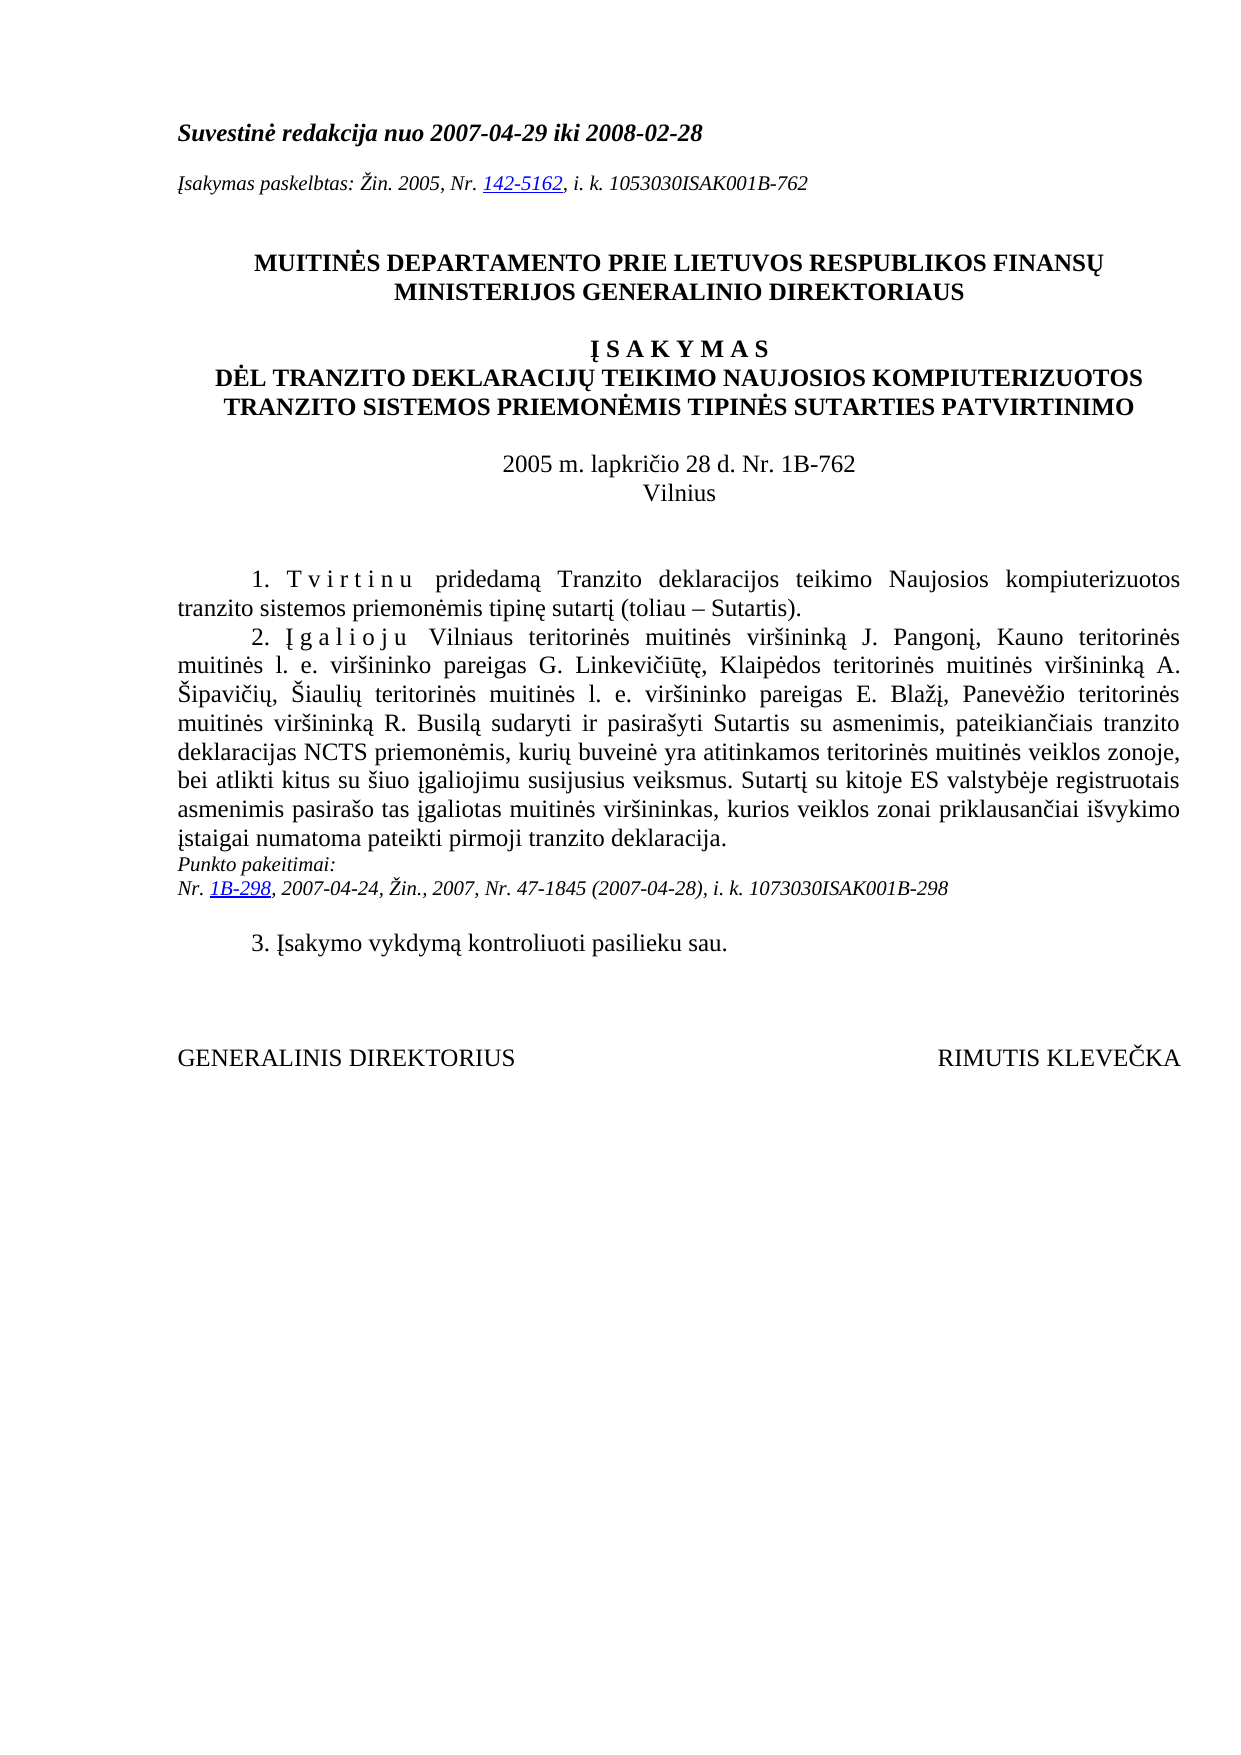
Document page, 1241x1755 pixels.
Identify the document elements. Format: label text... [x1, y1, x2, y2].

text 2005 m. lapkričio 28 d. Nr. 1B-762 [177, 449, 1181, 478]
text DĖL TRANZITO DEKLARACIJŲ TEIKIMO NAUJOSIOS KOMPIUTERIZUOTOS TRANZITO SISTEMOS PRIEMONĖMIS TIPINĖS SUTARTIES PATVIRTINIMO [177, 363, 1181, 420]
text Vilnius [177, 478, 1181, 507]
text 1. Tvirtinu pridedamą Tranzito deklaracijos teikimo Naujosios kompiuterizuotos tranzito sistemos priemonėmis tipinę sutartį (toliau – Sutartis). [177, 564, 1181, 622]
text 3. Įsakymo vykdymą kontroliuoti pasilieku sau. [177, 928, 1181, 957]
text GENERALINIS DIREKTORIUS RIMUTIS KLEVEČKA [177, 1043, 1181, 1072]
text Suvestinė redakcija nuo 2007-04-29 iki 2008-02-28 [177, 118, 1181, 147]
text Į S A K Y M A S [177, 334, 1181, 363]
text 2. Įgalioju Vilniaus teritorinės muitinės viršininką J. Pangonį, Kauno teritorinės muitinės l. e. viršininko pareigas G. Linkevičiūtę, Klaipėdos teritorinės muitinės viršininką A. Šipavičių, Šiaulių teritorinės muitinės l. e. viršininko pareigas E. Blažį, Panevėžio teritorinės muitinės viršininką R. Busilą sudaryti ir pasirašyti Sutartis su asmenimis, pateikiančiais tranzito deklaracijas NCTS priemonėmis, kurių buveinė yra atitinkamos teritorinės muitinės veiklos zonoje, bei atlikti kitus su šiuo įgaliojimu susijusius veiksmus. Sutartį su kitoje ES valstybėje registruotais asmenimis pasirašo tas įgaliotas muitinės viršininkas, kurios veiklos zonai priklausančiai išvykimo įstaigai numatoma pateikti pirmoji tranzito deklaracija. [177, 622, 1181, 852]
text Punkto pakeitimai: [177, 852, 1181, 876]
text Nr. 1B-298, 2007-04-24, Žin., 2007, Nr. 47-1845 (2007-04-28), i. k. 1073030ISAK001B-298 [177, 876, 1181, 900]
text Įsakymas paskelbtas: Žin. 2005, Nr. 142-5162, i. k. 1053030ISAK001B-762 [177, 171, 1181, 195]
text MUITINĖS DEPARTAMENTO PRIE LIETUVOS RESPUBLIKOS FINANSŲ MINISTERIJOS GENERALINIO DIREKTORIAUS [177, 248, 1181, 305]
